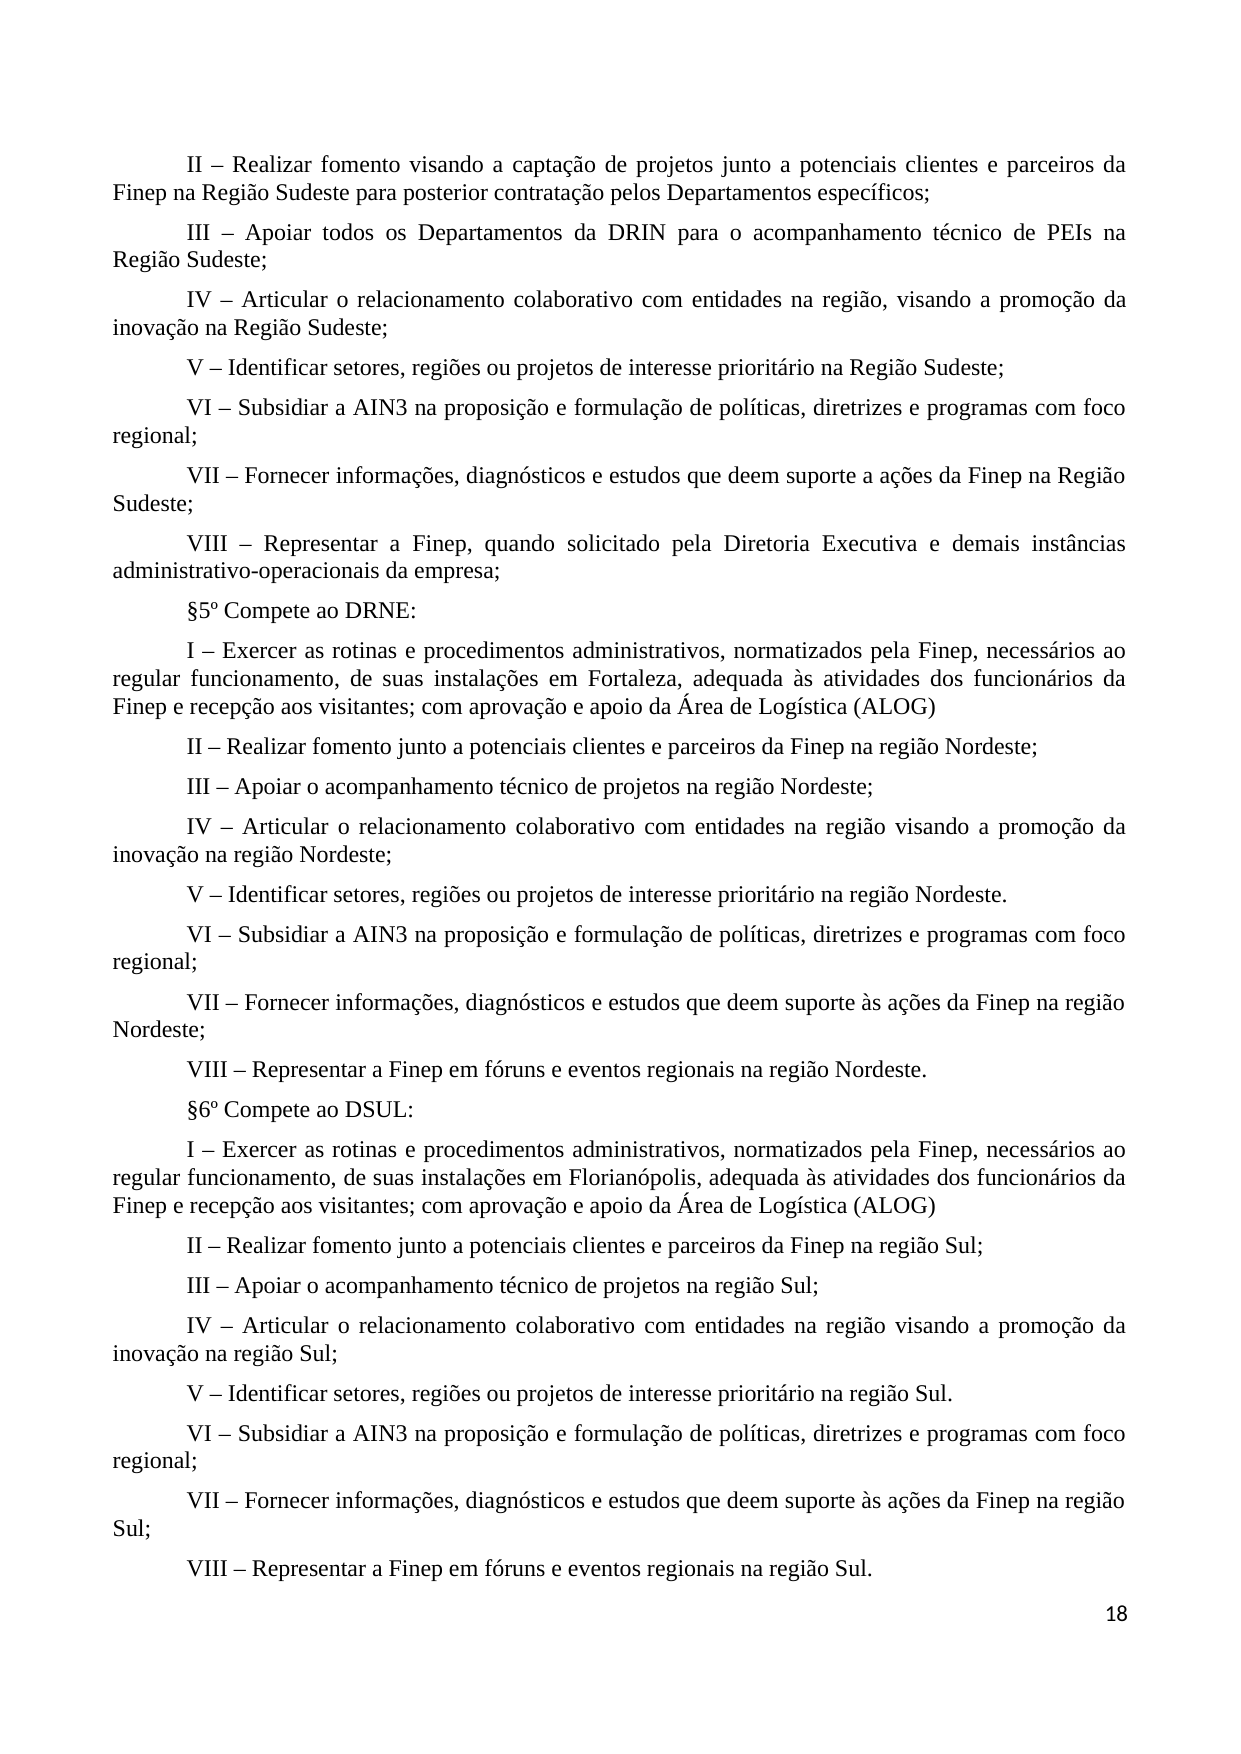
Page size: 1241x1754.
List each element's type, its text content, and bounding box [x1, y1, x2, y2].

text VII – Fornecer informações, diagnósticos e estudos que deem suporte a ações da Finep na Região Sudeste; [112, 461, 1128, 516]
text I – Exercer as rotinas e procedimentos administrativos, normatizados pela Finep, necessários ao regular funcionamento, de suas instalações em Fortaleza, adequada às atividades dos funcionários da Finep e recepção aos visitantes; com aprovação e apoio da Área de Logística (ALOG) [112, 636, 1128, 719]
text VIII – Representar a Finep, quando solicitado pela Diretoria Executiva e demais instâncias administrativo-operacionais da empresa; [112, 529, 1128, 584]
text III – Apoiar todos os Departamentos da DRIN para o acompanhamento técnico de PEIs na Região Sudeste; [112, 218, 1128, 273]
text §6º Compete ao DSUL: [112, 1095, 1128, 1123]
text IV – Articular o relacionamento colaborativo com entidades na região visando a promoção da inovação na região Nordeste; [112, 812, 1128, 867]
text VII – Fornecer informações, diagnósticos e estudos que deem suporte às ações da Finep na região Nordeste; [112, 987, 1128, 1043]
text IV – Articular o relacionamento colaborativo com entidades na região, visando a promoção da inovação na Região Sudeste; [112, 285, 1128, 341]
text II – Realizar fomento visando a captação de projetos junto a potenciais clientes e parceiros da Finep na Região Sudeste para posterior contratação pelos Departamentos específicos; [112, 150, 1128, 205]
text II – Realizar fomento junto a potenciais clientes e parceiros da Finep na região Nordeste; [112, 732, 1128, 759]
text VI – Subsidiar a AIN3 na proposição e formulação de políticas, diretrizes e programas com foco regional; [112, 1419, 1128, 1474]
text V – Identificar setores, regiões ou projetos de interesse prioritário na região Sul. [112, 1379, 1128, 1406]
text III – Apoiar o acompanhamento técnico de projetos na região Nordeste; [112, 772, 1128, 799]
text II – Realizar fomento junto a potenciais clientes e parceiros da Finep na região Sul; [112, 1231, 1128, 1258]
text VI – Subsidiar a AIN3 na proposição e formulação de políticas, diretrizes e programas com foco regional; [112, 393, 1128, 448]
text VIII – Representar a Finep em fóruns e eventos regionais na região Sul. [112, 1554, 1128, 1582]
text VIII – Representar a Finep em fóruns e eventos regionais na região Nordeste. [112, 1055, 1128, 1083]
text V – Identificar setores, regiões ou projetos de interesse prioritário na região Nordeste. [112, 880, 1128, 907]
text V – Identificar setores, regiões ou projetos de interesse prioritário na Região Sudeste; [112, 353, 1128, 381]
text III – Apoiar o acompanhamento técnico de projetos na região Sul; [112, 1271, 1128, 1298]
text VII – Fornecer informações, diagnósticos e estudos que deem suporte às ações da Finep na região Sul; [112, 1486, 1128, 1542]
text I – Exercer as rotinas e procedimentos administrativos, normatizados pela Finep, necessários ao regular funcionamento, de suas instalações em Florianópolis, adequada às atividades dos funcionários da Finep e recepção aos visitantes; com aprovação e apoio da Área de Logística (ALOG) [112, 1135, 1128, 1218]
text IV – Articular o relacionamento colaborativo com entidades na região visando a promoção da inovação na região Sul; [112, 1311, 1128, 1366]
text §5º Compete ao DRNE: [112, 596, 1128, 624]
text VI – Subsidiar a AIN3 na proposição e formulação de políticas, diretrizes e programas com foco regional; [112, 920, 1128, 975]
